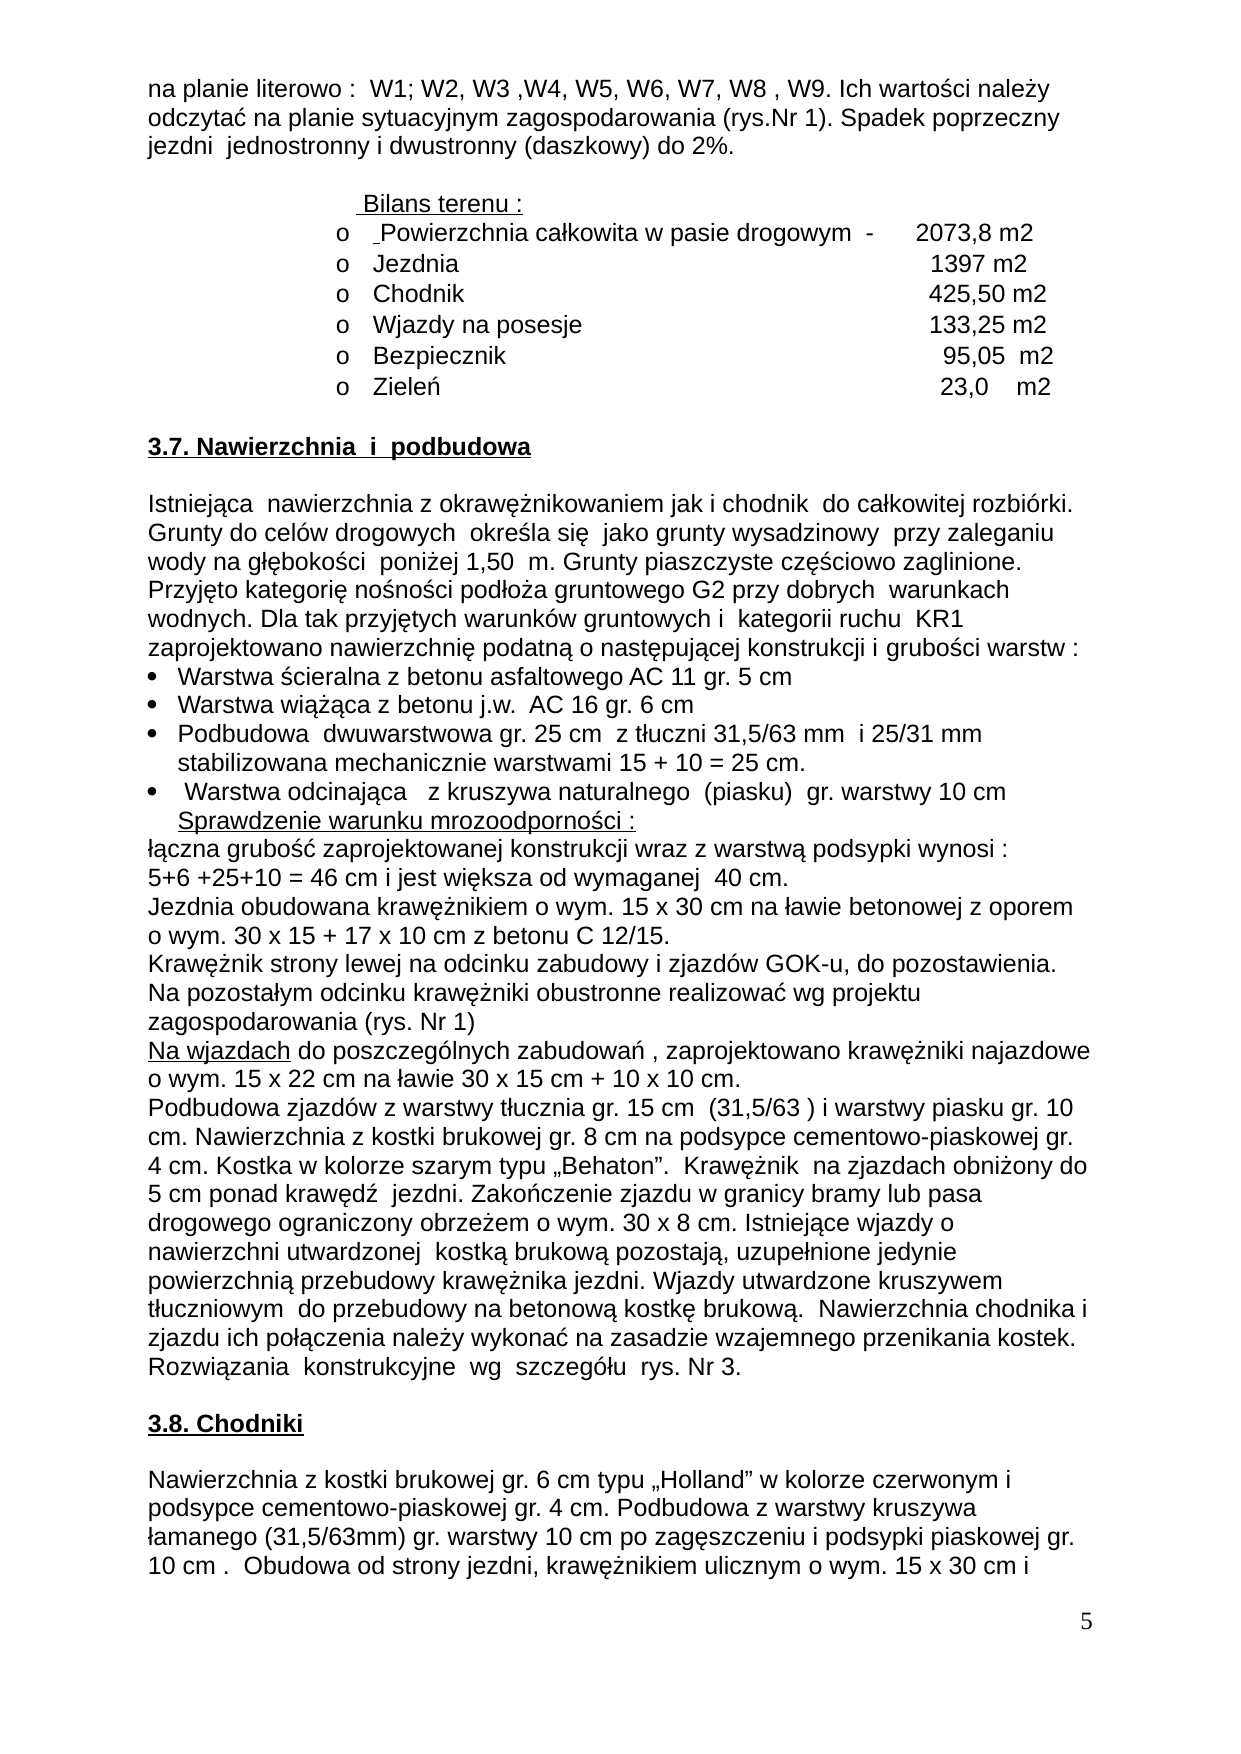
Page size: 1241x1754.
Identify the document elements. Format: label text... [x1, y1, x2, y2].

list Warstwa ścieralna z betonu asfaltowego AC 11 gr. 5 cm [148, 662, 1092, 690]
text Krawężnik strony lewej na odcinku zabudowy i zjazdów GOK-u, do pozostawienia. [148, 949, 1092, 978]
text łączna grubość zaprojektowanej konstrukcji wraz z warstwą podsypki wynosi : 5+6 +25+10 = 46 cm i jest większa od wymaganej 40 cm. [148, 834, 1092, 892]
text na planie literowo : W1; W2, W3 ,W4, W5, W6, W7, W8 , W9. Ich wartości należy [148, 74, 1092, 103]
list Zieleń 23,0 m2 [335, 372, 1092, 403]
text Jezdnia obudowana krawężnikiem o wym. 15 x 30 cm na ławie betonowej z oporem o wym. 30 x 15 + 17 x 10 cm z betonu C 12/15. [148, 892, 1092, 949]
text Przyjęto kategorię nośności podłoża gruntowego G2 przy dobrych warunkach [148, 575, 1092, 604]
list Chodnik 425,50 m2 [335, 279, 1092, 310]
text Nawierzchnia z kostki brukowej gr. 6 cm typu „Holland” w kolorze czerwonym i podsypce cementowo-piaskowej gr. 4 cm. Podbudowa z warstwy kruszywa łamanego (31,5/63mm) gr. warstwy 10 cm po zagęszczeniu i podsypki piaskowej gr. 10 cm . Obudowa od strony jezdni, krawężnikiem ulicznym o wym. 15 x 30 cm i [148, 1464, 1092, 1579]
text Istniejąca nawierzchnia z okrawężnikowaniem jak i chodnik do całkowitej rozbiórki. [148, 489, 1092, 518]
list Warstwa wiążąca z betonu j.w. AC 16 gr. 6 cm [148, 690, 1092, 719]
list Wjazdy na posesje 133,25 m2 [335, 310, 1092, 341]
list Warstwa odcinająca z kruszywa naturalnego (piasku) gr. warstwy 10 cm [148, 777, 1092, 806]
text Bilans terenu : [148, 189, 1092, 218]
text Grunty do celów drogowych określa się jako grunty wysadzinowy przy zaleganiu [148, 518, 1092, 547]
list Bezpiecznik 95,05 m2 [335, 341, 1092, 372]
text Na pozostałym odcinku krawężniki obustronne realizować wg projektu zagospodarowania (rys. Nr 1) [148, 978, 1092, 1036]
text wodnych. Dla tak przyjętych warunków gruntowych i kategorii ruchu KR1 [148, 604, 1092, 633]
text Na wjazdach do poszczególnych zabudowań , zaprojektowano krawężniki najazdowe o wym. 15 x 22 cm na ławie 30 x 15 cm + 10 x 10 cm. [148, 1036, 1092, 1093]
list Jezdnia 1397 m2 [335, 248, 1092, 279]
text 3.7. Nawierzchnia i podbudowa [148, 432, 1092, 461]
text zaprojektowano nawierzchnię podatną o następującej konstrukcji i grubości warstw : [148, 633, 1092, 662]
list Podbudowa dwuwarstwowa gr. 25 cm z tłuczni 31,5/63 mm i 25/31 mm stabilizowana mechanicznie warstwami 15 + 10 = 25 cm. [148, 719, 1092, 777]
text 3.8. Chodniki [148, 1409, 1092, 1438]
text odczytać na planie sytuacyjnym zagospodarowania (rys.Nr 1). Spadek poprzeczny [148, 103, 1092, 131]
list Powierzchnia całkowita w pasie drogowym - 2073,8 m2 [335, 218, 1092, 248]
text Sprawdzenie warunku mrozoodporności : [177, 806, 1092, 834]
text Podbudowa zjazdów z warstwy tłucznia gr. 15 cm (31,5/63 ) i warstwy piasku gr. 10 cm. Nawierzchnia z kostki brukowej gr. 8 cm na podsypce cementowo-piaskowej gr. 4 cm. Kostka w kolorze szarym typu „Behaton”. Krawężnik na zjazdach obniżony do 5 cm ponad krawędź jezdni. Zakończenie zjazdu w granicy bramy lub pasa drogowego ograniczony obrzeżem o wym. 30 x 8 cm. Istniejące wjazdy o nawierzchni utwardzonej kostką brukową pozostają, uzupełnione jedynie powierzchnią przebudowy krawężnika jezdni. Wjazdy utwardzone kruszywem tłuczniowym do przebudowy na betonową kostkę brukową. Nawierzchnia chodnika i zjazdu ich połączenia należy wykonać na zasadzie wzajemnego przenikania kostek. Rozwiązania konstrukcyjne wg szczegółu rys. Nr 3. [148, 1093, 1092, 1381]
text jezdni jednostronny i dwustronny (daszkowy) do 2%. [148, 131, 1092, 160]
text wody na głębokości poniżej 1,50 m. Grunty piaszczyste częściowo zaglinione. [148, 547, 1092, 575]
